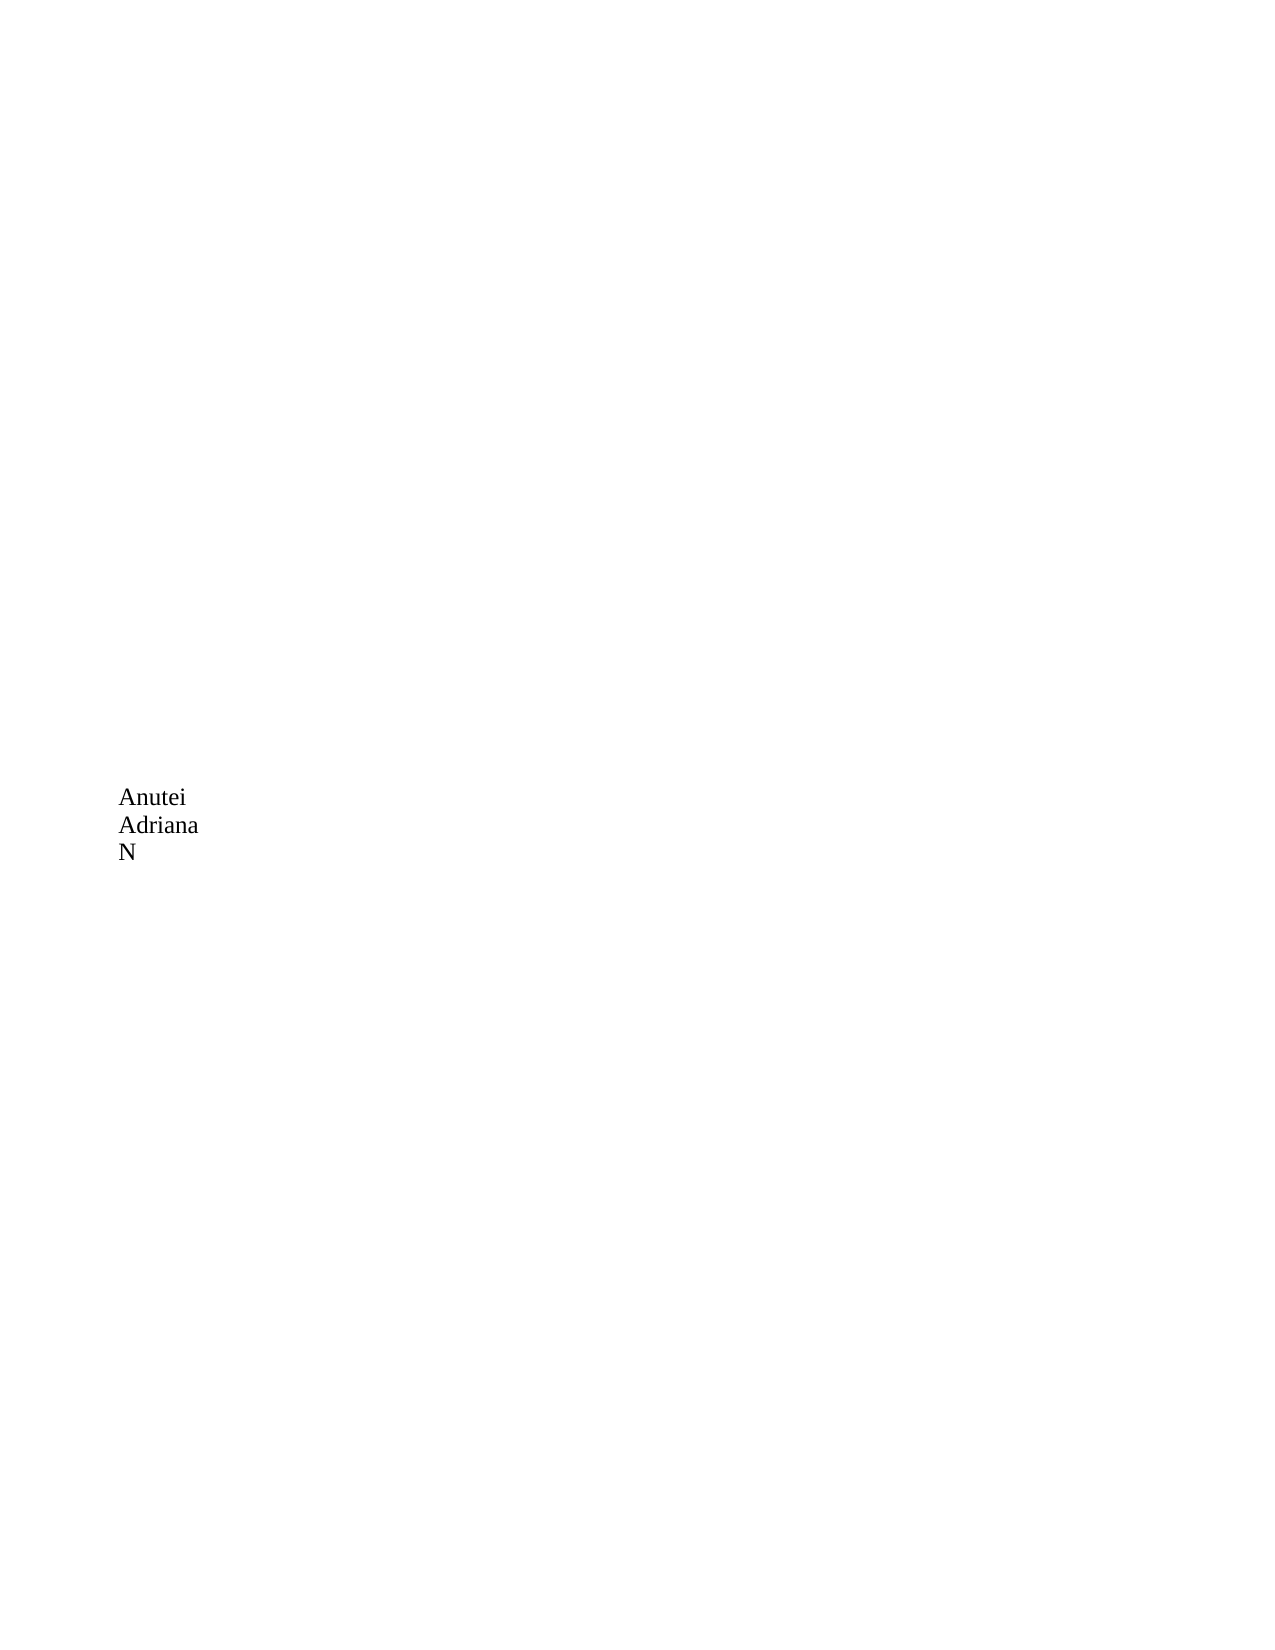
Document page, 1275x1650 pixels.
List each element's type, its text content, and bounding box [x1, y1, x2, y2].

text N [118, 838, 1157, 866]
text Adriana [118, 811, 1157, 838]
text Anutei [118, 783, 1157, 811]
